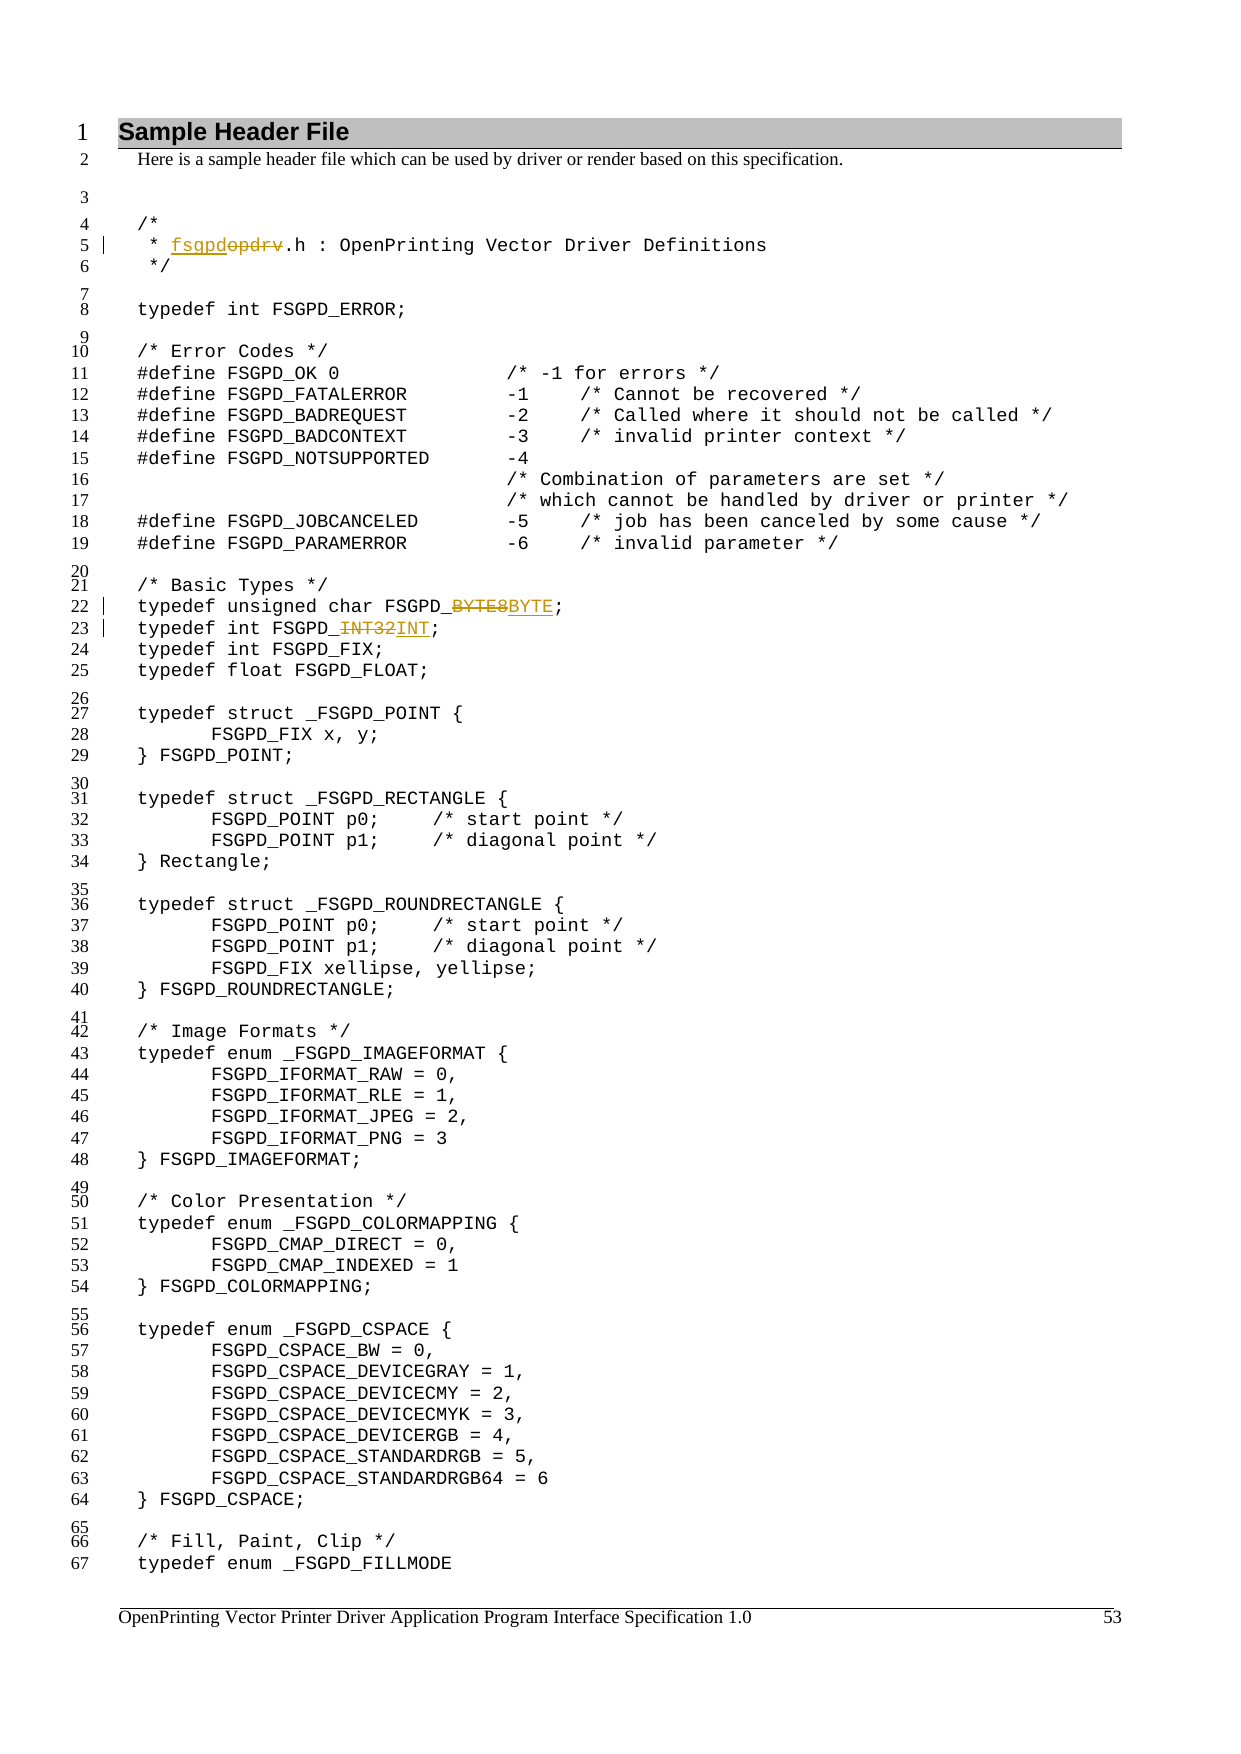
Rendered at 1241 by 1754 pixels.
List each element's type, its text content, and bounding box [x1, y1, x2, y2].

text typedef enum _FSGPD_CSPACE { FSGPD_CSPACE_BW = 0, FSGPD_CSPACE_DEVICEGRAY = 1, FSGPD_CSPACE_DEVICECMY = 2, FSGPD_CSPACE_DEVICECMYK = 3, FSGPD_CSPACE_DEVICERGB = 4, FSGPD_CSPACE_STANDARDRGB = 5, FSGPD_CSPACE_STANDARDRGB64 = 6 } FSGPD_CSPACE; [137, 1320, 1103, 1511]
text #define FSGPD_PARAMERROR -6 /* invalid parameter */ [137, 533, 1103, 555]
text #define FSGPD_BADREQUEST -2 /* Called where it should not be called */ [137, 406, 1103, 427]
text #define FSGPD_FATALERROR -1 /* Cannot be recovered */ [137, 385, 1103, 406]
text typedef unsigned char FSGPD_BYTE; [137, 597, 1103, 618]
text typedef enum _FSGPD_FILLMODE [137, 1553, 1103, 1575]
text typedef int FSGPD_ERROR; [137, 300, 1103, 321]
subtitle Sample Header File [118, 118, 1122, 148]
text typedef int FSGPD_FIX; [137, 640, 1103, 661]
text /* Combination of parameters are set */ [137, 470, 1103, 491]
text typedef struct _FSGPD_ROUNDRECTANGLE { FSGPD_POINT p0; /* start point */ FSGPD_POINT p1; /* diagonal point */ FSGPD_FIX xellipse, yellipse; } FSGPD_ROUNDRECTANGLE; [137, 895, 1103, 1001]
text typedef int FSGPD_INT; [137, 618, 1103, 640]
text * fsgpd.h : OpenPrinting Vector Driver Definitions [137, 236, 1103, 257]
text /* Fill, Paint, Clip */ [137, 1532, 1103, 1553]
text #define FSGPD_NOTSUPPORTED -4 [137, 448, 1103, 470]
text Here is a sample header file which can be used by driver or render based on this specification. [137, 149, 1103, 169]
text typedef enum _FSGPD_COLORMAPPING { FSGPD_CMAP_DIRECT = 0, FSGPD_CMAP_INDEXED = 1 } FSGPD_COLORMAPPING; [137, 1213, 1103, 1298]
text #define FSGPD_OK 0 /* -1 for errors */ [137, 363, 1103, 385]
text #define FSGPD_JOBCANCELED -5 /* job has been canceled by some cause */ [137, 512, 1103, 533]
text /* Error Codes */ [137, 342, 1103, 363]
text /* Image Formats */ [137, 1022, 1103, 1043]
text */ [137, 257, 1103, 278]
text typedef float FSGPD_FLOAT; [137, 661, 1103, 682]
text /* Color Presentation */ [137, 1192, 1103, 1213]
text /* Basic Types */ [137, 576, 1103, 597]
text typedef struct _FSGPD_RECTANGLE { FSGPD_POINT p0; /* start point */ FSGPD_POINT p1; /* diagonal point */ } Rectangle; [137, 788, 1103, 873]
text /* [137, 215, 1103, 236]
text #define FSGPD_BADCONTEXT -3 /* invalid printer context */ [137, 427, 1103, 448]
text /* which cannot be handled by driver or printer */ [137, 491, 1103, 512]
text typedef enum _FSGPD_IMAGEFORMAT { FSGPD_IFORMAT_RAW = 0, FSGPD_IFORMAT_RLE = 1, FSGPD_IFORMAT_JPEG = 2, FSGPD_IFORMAT_PNG = 3 } FSGPD_IMAGEFORMAT; [137, 1043, 1103, 1171]
text typedef struct _FSGPD_POINT { FSGPD_FIX x, y; } FSGPD_POINT; [137, 703, 1103, 767]
